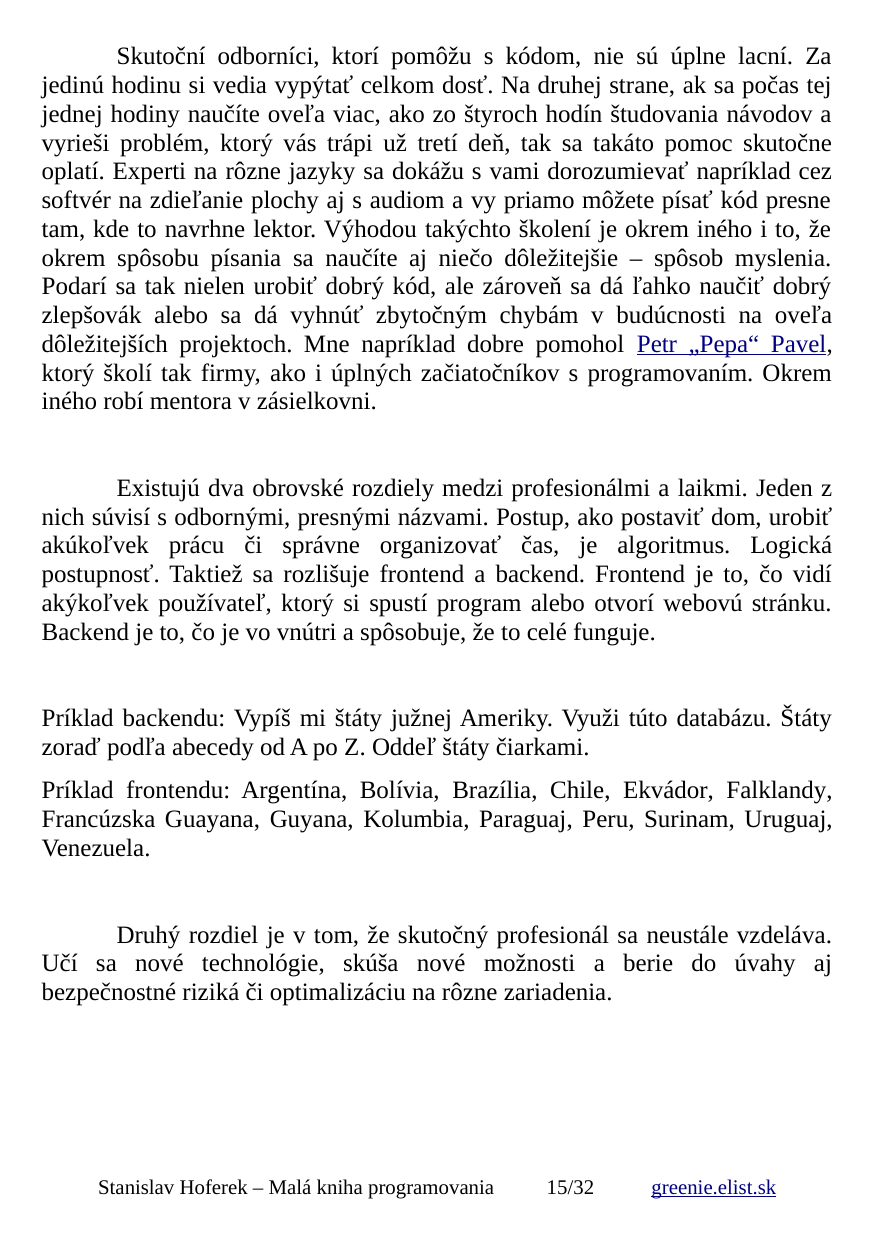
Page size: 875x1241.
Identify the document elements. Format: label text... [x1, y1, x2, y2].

text Druhý rozdiel je v tom, že skutočný profesionál sa neustále vzdeláva. Učí sa nové technológie, skúša nové možnosti a berie do úvahy aj bezpečnostné riziká či optimalizáciu na rôzne zariadenia. [41, 920, 833, 1006]
text Existujú dva obrovské rozdiely medzi profesionálmi a laikmi. Jeden z nich súvisí s odbornými, presnými názvami. Postup, ako postaviť dom, urobiť akúkoľvek prácu či správne organizovať čas, je algoritmus. Logická postupnosť. Taktiež sa rozlišuje frontend a backend. Frontend je to, čo vidí akýkoľvek používateľ, ktorý si spustí program alebo otvorí webovú stránku. Backend je to, čo je vo vnútri a spôsobuje, že to celé funguje. [41, 473, 833, 646]
text Skutoční odborníci, ktorí pomôžu s kódom, nie sú úplne lacní. Za jedinú hodinu si vedia vypýtať celkom dosť. Na druhej strane, ak sa počas tej jednej hodiny naučíte oveľa viac, ako zo štyroch hodín študovania návodov a vyrieši problém, ktorý vás trápi už tretí deň, tak sa takáto pomoc skutočne oplatí. Experti na rôzne jazyky sa dokážu s vami dorozumievať napríklad cez softvér na zdieľanie plochy aj s audiom a vy priamo môžete písať kód presne tam, kde to navrhne lektor. Výhodou takýchto školení je okrem iného i to, že okrem spôsobu písania sa naučíte aj niečo dôležitejšie – spôsob myslenia. Podarí sa tak nielen urobiť dobrý kód, ale zároveň sa dá ľahko naučiť dobrý zlepšovák alebo sa dá vyhnúť zbytočným chybám v budúcnosti na oveľa dôležitejších projektoch. Mne napríklad dobre pomohol Petr „Pepa“ Pavel, ktorý školí tak firmy, ako i úplných začiatočníkov s programovaním. Okrem iného robí mentora v zásielkovni. [41, 41, 833, 415]
text Príklad backendu: Vypíš mi štáty južnej Ameriky. Využi túto databázu. Štáty zoraď podľa abecedy od A po Z. Oddeľ štáty čiarkami. [41, 703, 833, 761]
text Príklad frontendu: Argentína, Bolívia, Brazília, Chile, Ekvádor, Falklandy, Francúzska Guayana, Guyana, Kolumbia, Paraguaj, Peru, Surinam, Uruguaj, Venezuela. [41, 776, 833, 862]
